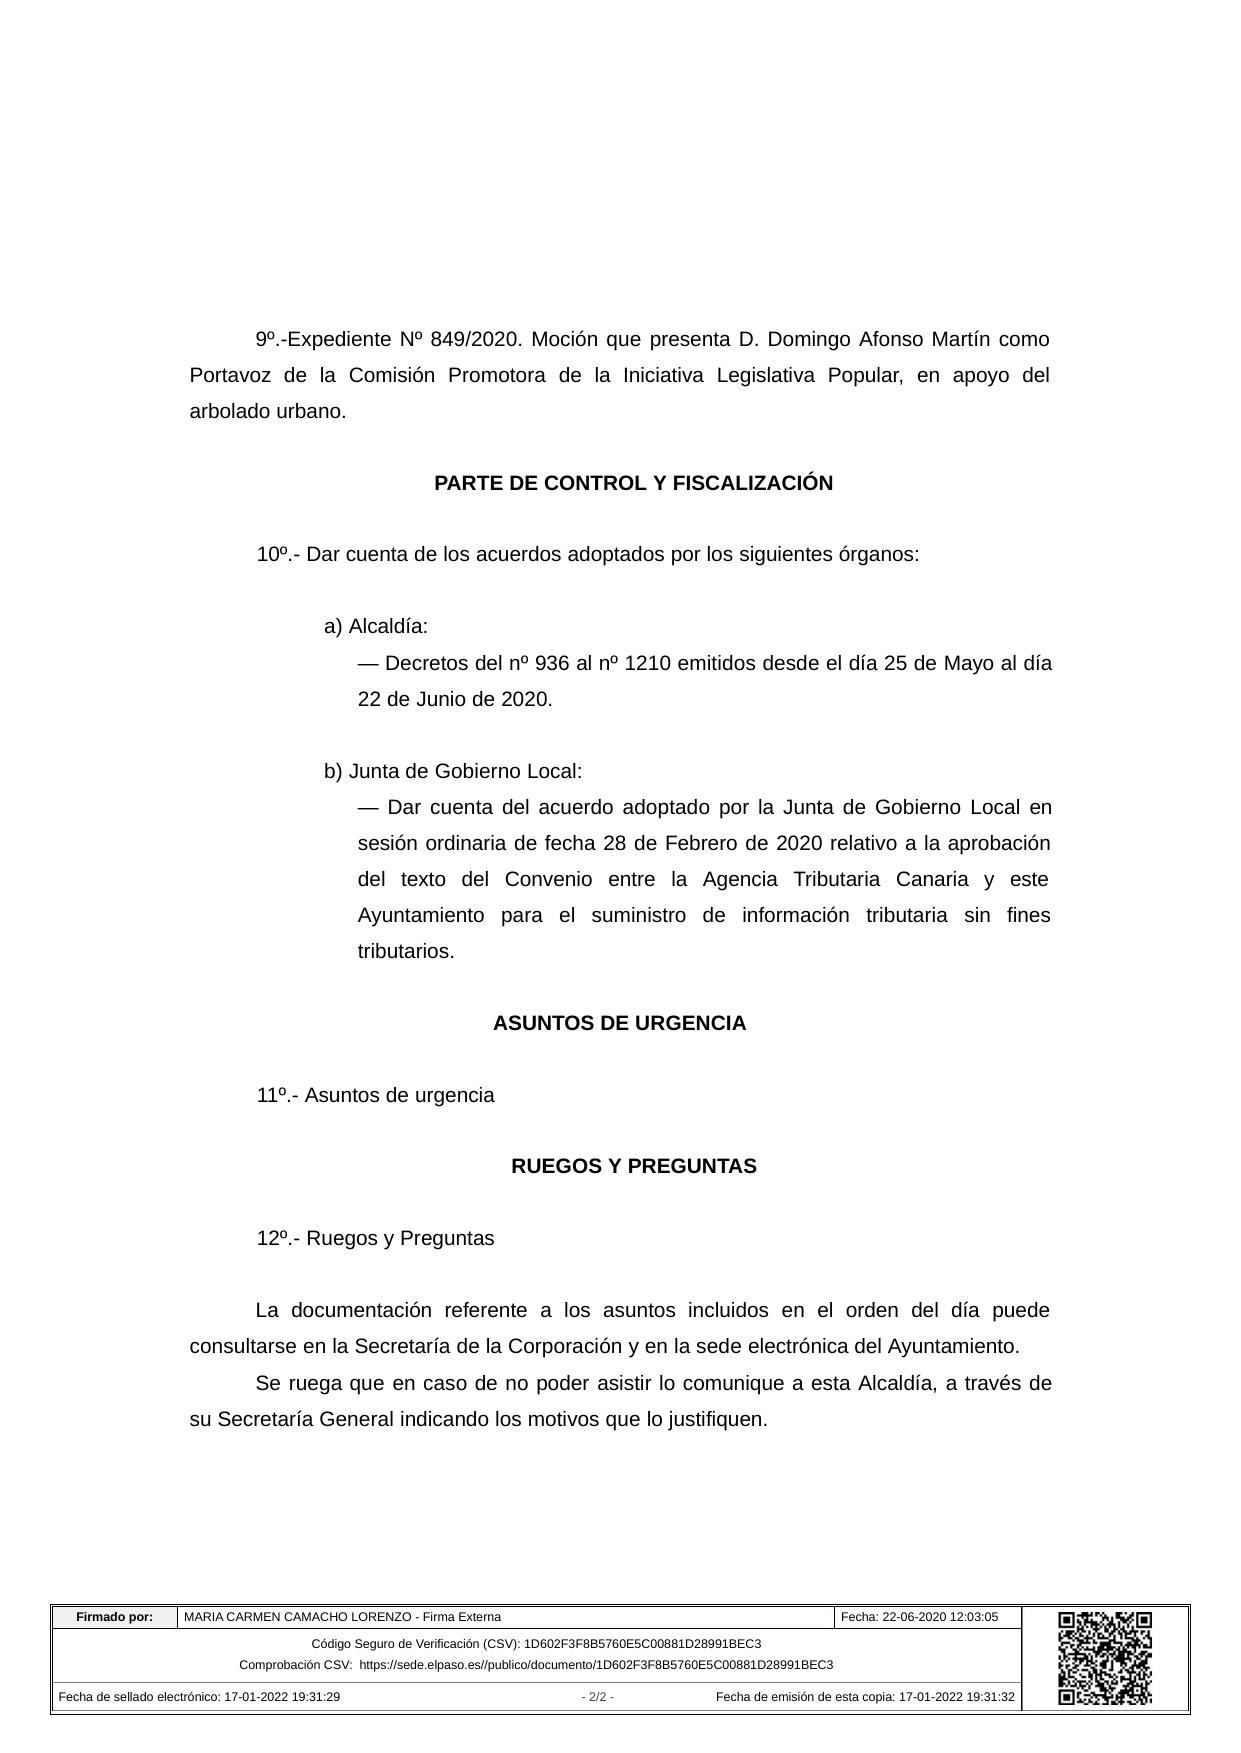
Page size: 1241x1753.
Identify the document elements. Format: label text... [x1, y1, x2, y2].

text - 2/2 - [581, 1691, 633, 1705]
text RUEGOS Y PREGUNTAS [511, 1155, 783, 1179]
text La documentación referente a los asuntos incluidos en el orden del día puede [255, 1299, 1076, 1323]
text tributarios. [358, 940, 1076, 963]
text del texto del Convenio entre la Agencia Tributaria Canaria y este [358, 868, 1076, 891]
text sesión ordinaria de fecha 28 de Febrero de 2020 relativo a la aprobación [358, 832, 1076, 855]
text — [358, 796, 403, 819]
text 10º.- Dar cuenta de los acuerdos adoptados por los siguientes órganos: [257, 543, 946, 567]
text Se ruega que en caso de no poder asistir lo comunique a esta Alcaldía, a través de [255, 1371, 1076, 1395]
text Fecha: 22-06-2020 12:03:05 [841, 1610, 1022, 1624]
picture [51, 1605, 1190, 1714]
text 12º.- Ruegos y Preguntas [257, 1227, 520, 1251]
text 22 de Junio de 2020. [358, 687, 578, 711]
text consultarse en la Secretaría de la Corporación y en la sede electrónica del Ayuntamiento. [189, 1335, 1076, 1359]
text Ayuntamiento para el suministro de información tributaria sin fines [358, 904, 1076, 927]
text su Secretaría General indicando los motivos que lo justifiquen. [189, 1407, 1076, 1431]
text b) Junta de Gobierno Local: [324, 759, 1076, 783]
text Firmado por: [76, 1610, 172, 1624]
text 9º.-Expediente Nº 849/2020. Moción que presenta D. Domingo Afonso Martín como [255, 328, 1076, 351]
text 11º.- Asuntos de urgencia [257, 1084, 522, 1107]
text Código Seguro de Verificación (CSV): 1D602F3F8B5760E5C00881D28991BEC3 [311, 1638, 859, 1652]
text Dar cuenta del acuerdo adoptado por la Junta de Gobierno Local en [403, 796, 1076, 819]
text MARIA CARMEN CAMACHO LORENZO - Firma Externa [184, 1610, 527, 1624]
text Fecha de emisión de esta copia: 17-01-2022 19:31:32 [716, 1690, 1040, 1704]
text ASUNTOS DE URGENCIA [493, 1012, 772, 1035]
text Portavoz de la Comisión Promotora de la Iniciativa Legislativa Popular, en apoyo del [189, 364, 1076, 387]
text Fecha de sellado electrónico: 17-01-2022 19:31:29 [58, 1690, 365, 1704]
text arbolado urbano. [189, 400, 1076, 423]
text — [358, 651, 385, 675]
text a) Alcaldía: [324, 615, 453, 639]
text Decretos del nº 936 al nº 1210 emitidos desde el día 25 de Mayo al día [385, 651, 1076, 675]
text Comprobación CSV: https://sede.elpaso.es//publico/documento/1D602F3F8B5760E5C00881D28991BEC3 [239, 1658, 859, 1672]
text PARTE DE CONTROL Y FISCALIZACIÓN [434, 471, 861, 495]
